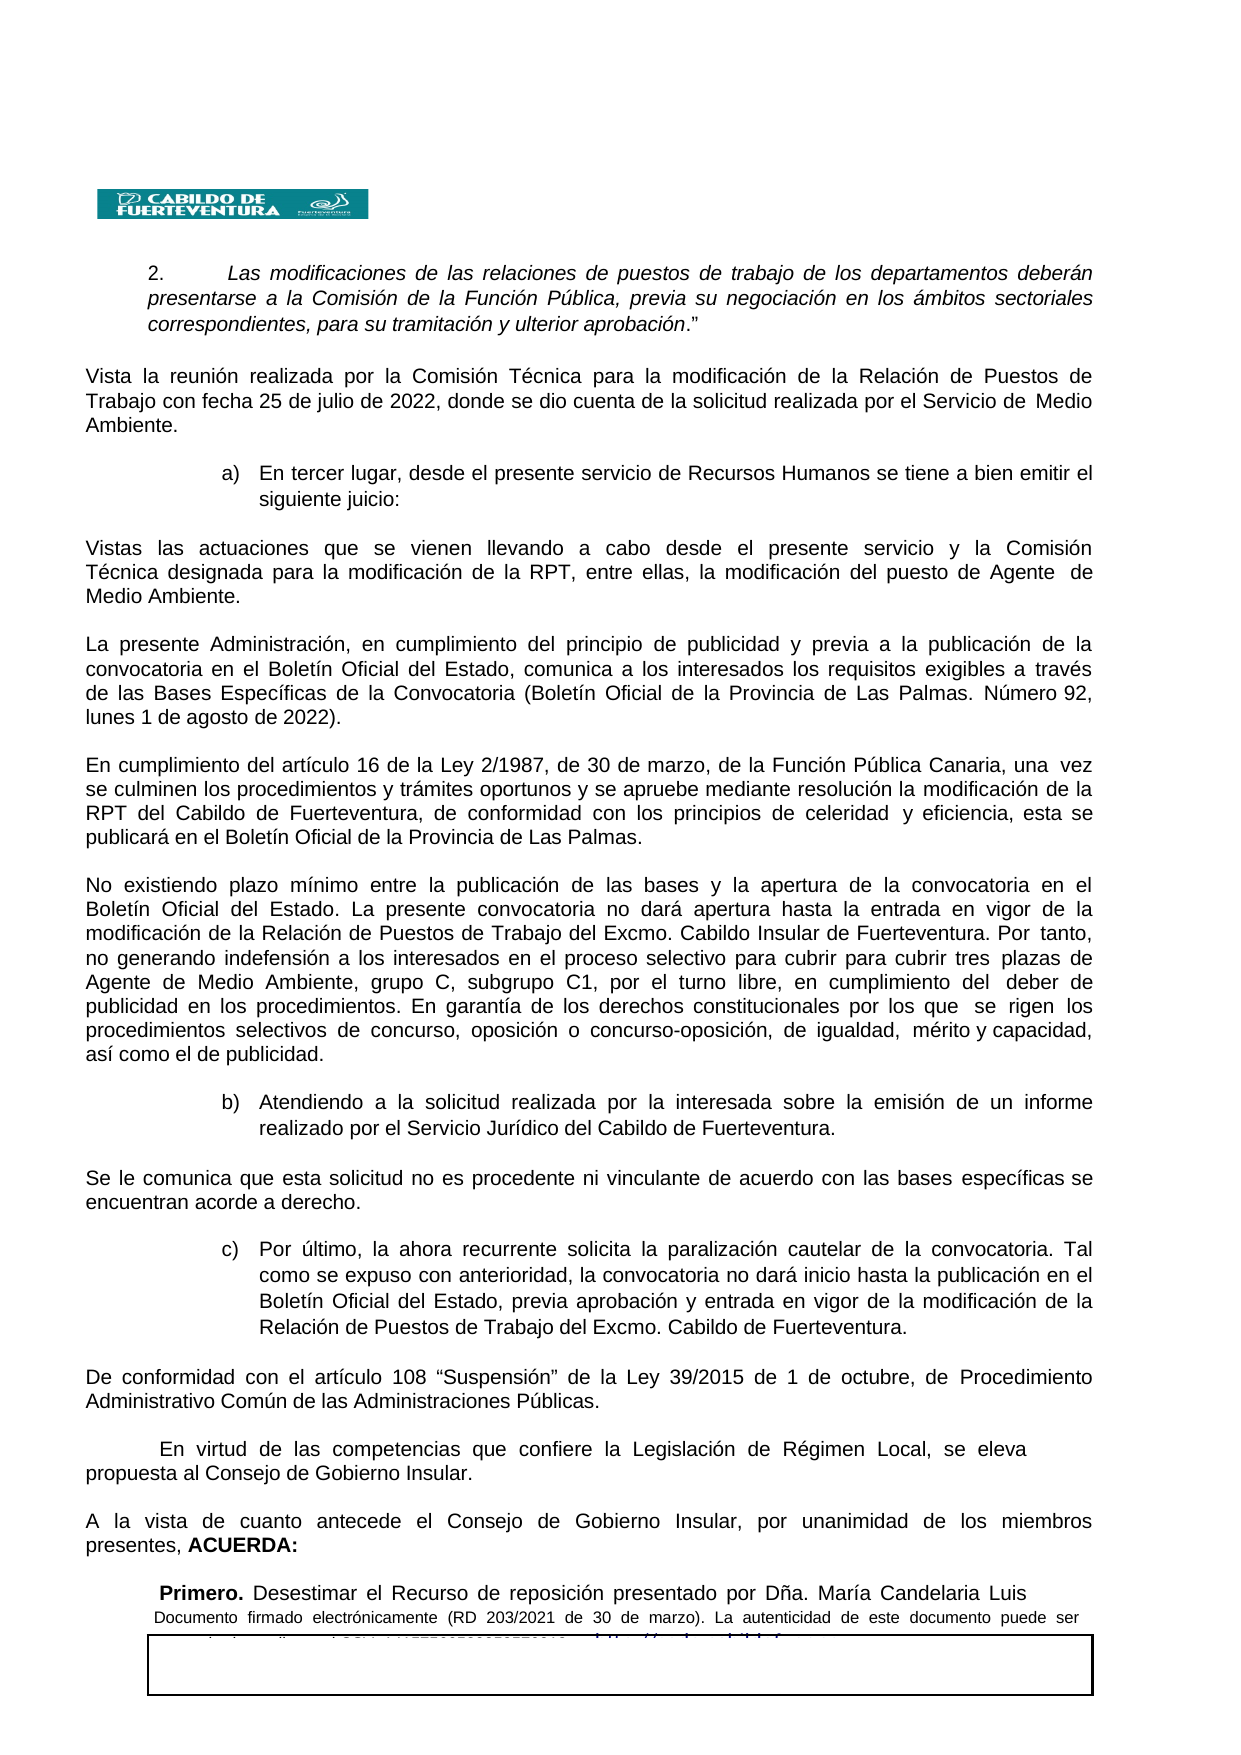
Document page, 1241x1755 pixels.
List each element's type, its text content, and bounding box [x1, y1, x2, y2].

text En cumplimiento del artículo 16 de la Ley 2/1987, de 30 de marzo, de la Función Pública Canaria, una vez se culminen los procedimientos y trámites oportunos y se apruebe mediante resolución la modificación de la RPT del Cabildo de Fuerteventura, de conformidad con los principios de celeridad y eficiencia, esta se publicará en el Boletín Oficial de la Provincia de Las Palmas. [85, 752, 1093, 849]
picture [97, 189, 369, 219]
text Vista la reunión realizada por la Comisión Técnica para la modificación de la Relación de Puestos de Trabajo con fecha 25 de julio de 2022, donde se dio cuenta de la solicitud realizada por el Servicio de Medio Ambiente. [85, 364, 1093, 437]
text En virtud de las competencias que confiere la Legislación de Régimen Local, se eleva propuesta al Consejo de Gobierno Insular. [85, 1437, 1093, 1485]
text Vistas las actuaciones que se vienen llevando a cabo desde el presente servicio y la Comisión Técnica designada para la modificación de la RPT, entre ellas, la modificación del puesto de Agente de Medio Ambiente. [85, 536, 1093, 608]
text No existiendo plazo mínimo entre la publicación de las bases y la apertura de la convocatoria en el Boletín Oficial del Estado. La presente convocatoria no dará apertura hasta la entrada en vigor de la modificación de la Relación de Puestos de Trabajo del Excmo. Cabildo Insular de Fuerteventura. Por tanto, no generando indefensión a los interesados en el proceso selectivo para cubrir para cubrir tres plazas de Agente de Medio Ambiente, grupo C, subgrupo C1, por el turno libre, en cumplimiento del deber de publicidad en los procedimientos. En garantía de los derechos constitucionales por los que se rigen los procedimientos selectivos de concurso, oposición o concurso-oposición, de igualdad, mérito y capacidad, así como el de publicidad. [85, 873, 1093, 1066]
list Atendiendo a la solicitud realizada por la interesada sobre la emisión de un informe realizado por el Servicio Jurídico del Cabildo de Fuerteventura. [221, 1090, 1093, 1139]
list En tercer lugar, desde el presente servicio de Recursos Humanos se tiene a bien emitir el siguiente juicio: [221, 461, 1093, 510]
text Primero. Desestimar el Recurso de reposición presentado por Dña. María Candelaria Luis [85, 1581, 1093, 1605]
text A la vista de cuanto antecede el Consejo de Gobierno Insular, por unanimidad de los miembros presentes, ACUERDA: [85, 1508, 1093, 1557]
text De conformidad con el artículo 108 “Suspensión” de la Ley 39/2015 de 1 de octubre, de Procedimiento Administrativo Común de las Administraciones Públicas. [85, 1364, 1093, 1413]
text Se le comunica que esta solicitud no es procedente ni vinculante de acuerdo con las bases específicas se encuentran acorde a derecho. [85, 1165, 1093, 1213]
text 2. Las modificaciones de las relaciones de puestos de trabajo de los departamentos deberán presentarse a la Comisión de la Función Pública, previa su negociación en los ámbitos sectoriales correspondientes, para su tramitación y ulterior aprobación.” [148, 260, 1093, 336]
list Por último, la ahora recurrente solicita la paralización cautelar de la convocatoria. Tal como se expuso con anterioridad, la convocatoria no dará inicio hasta la publicación en el Boletín Oficial del Estado, previa aprobación y entrada en vigor de la modificación de la Relación de Puestos de Trabajo del Excmo. Cabildo de Fuerteventura. [221, 1237, 1093, 1339]
text La presente Administración, en cumplimiento del principio de publicidad y previa a la publicación de la convocatoria en el Boletín Oficial del Estado, comunica a los interesados los requisitos exigibles a través de las Bases Específicas de la Convocatoria (Boletín Oficial de la Provincia de Las Palmas. Número 92, lunes 1 de agosto de 2022). [85, 632, 1093, 729]
